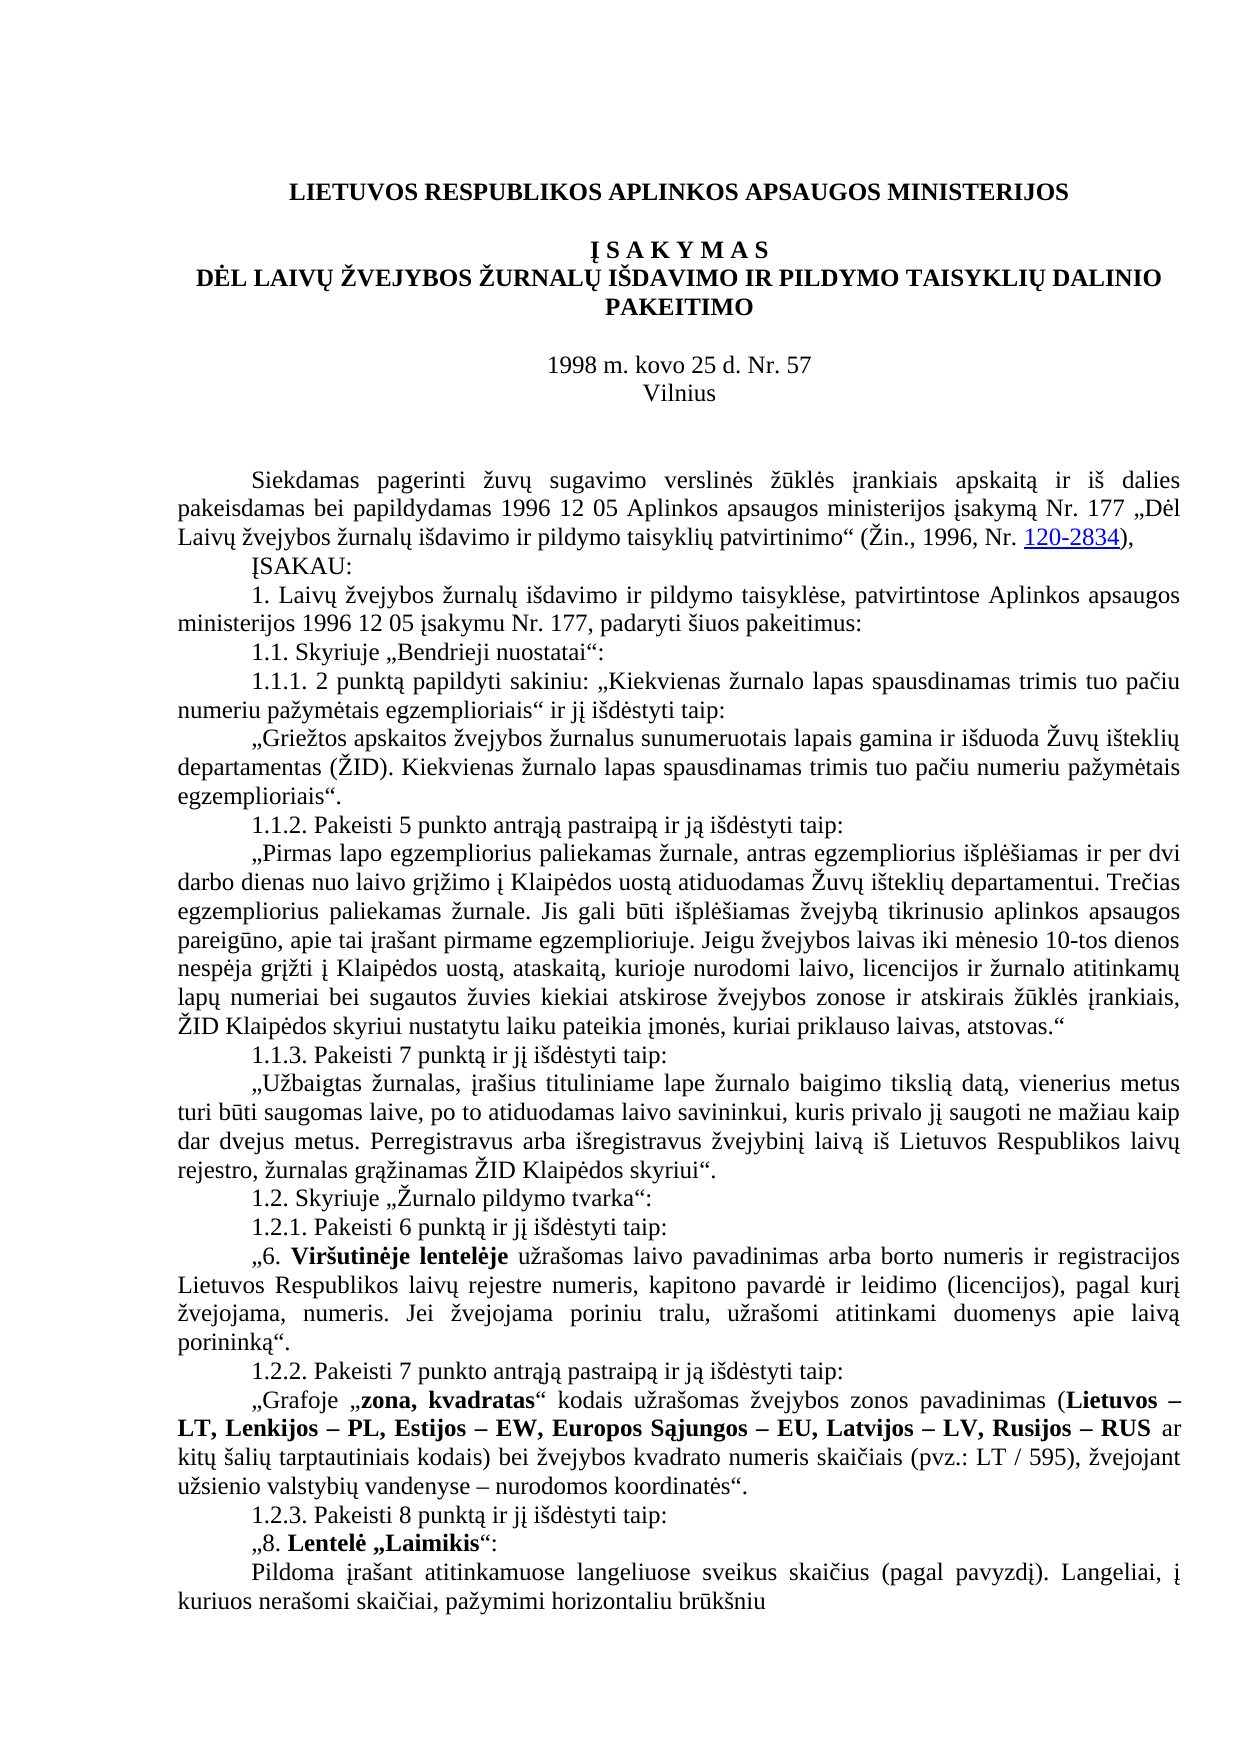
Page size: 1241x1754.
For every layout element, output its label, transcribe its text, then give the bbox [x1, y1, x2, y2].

text LIETUVOS RESPUBLIKOS APLINKOS APSAUGOS MINISTERIJOS [177, 177, 1181, 206]
text „Griežtos apskaitos žvejybos žurnalus sunumeruotais lapais gamina ir išduoda Žuvų išteklių departamentas (ŽID). Kiekvienas žurnalo lapas spausdinamas trimis tuo pačiu numeriu pažymėtais egzemplioriais“. [177, 723, 1181, 810]
text „Užbaigtas žurnalas, įrašius tituliniame lape žurnalo baigimo tikslią datą, vienerius metus turi būti saugomas laive, po to atiduodamas laivo savininkui, kuris privalo jį saugoti ne mažiau kaip dar dvejus metus. Perregistravus arba išregistravus žvejybinį laivą iš Lietuvos Respublikos laivų rejestro, žurnalas grąžinamas ŽID Klaipėdos skyriui“. [177, 1068, 1181, 1183]
text Siekdamas pagerinti žuvų sugavimo verslinės žūklės įrankiais apskaitą ir iš dalies pakeisdamas bei papildydamas 1996 12 05 Aplinkos apsaugos ministerijos įsakymą Nr. 177 „Dėl Laivų žvejybos žurnalų išdavimo ir pildymo taisyklių patvirtinimo“ (Žin., 1996, Nr. 120-2834), [177, 465, 1181, 551]
text 1.2.1. Pakeisti 6 punktą ir jį išdėstyti taip: [177, 1212, 1181, 1241]
text 1. Laivų žvejybos žurnalų išdavimo ir pildymo taisyklėse, patvirtintose Aplinkos apsaugos ministerijos 1996 12 05 įsakymu Nr. 177, padaryti šiuos pakeitimus: [177, 580, 1181, 637]
text 1.1.3. Pakeisti 7 punktą ir jį išdėstyti taip: [177, 1040, 1181, 1068]
text 1.1. Skyriuje „Bendrieji nuostatai“: [177, 637, 1181, 666]
text 1998 m. kovo 25 d. Nr. 57 [177, 350, 1181, 378]
text 1.1.1. 2 punktą papildyti sakiniu: „Kiekvienas žurnalo lapas spausdinamas trimis tuo pačiu numeriu pažymėtais egzemplioriais“ ir jį išdėstyti taip: [177, 666, 1181, 723]
text Vilnius [177, 378, 1181, 407]
text Pildoma įrašant atitinkamuose langeliuose sveikus skaičius (pagal pavyzdį). Langeliai, į kuriuos nerašomi skaičiai, pažymimi horizontaliu brūkšniu [177, 1557, 1181, 1615]
text Į S A K Y M A S [177, 235, 1181, 263]
text 1.1.2. Pakeisti 5 punkto antrąją pastraipą ir ją išdėstyti taip: [177, 810, 1181, 838]
text „6. Viršutinėje lentelėje užrašomas laivo pavadinimas arba borto numeris ir registracijos Lietuvos Respublikos laivų rejestre numeris, kapitono pavardė ir leidimo (licencijos), pagal kurį žvejojama, numeris. Jei žvejojama poriniu tralu, užrašomi atitinkami duomenys apie laivą porininką“. [177, 1241, 1181, 1356]
text ĮSAKAU: [177, 551, 1181, 580]
text DĖL LAIVŲ ŽVEJYBOS ŽURNALŲ IŠDAVIMO IR PILDYMO TAISYKLIŲ DALINIO PAKEITIMO [177, 263, 1181, 321]
text 1.2.3. Pakeisti 8 punktą ir jį išdėstyti taip: [177, 1500, 1181, 1528]
text „Pirmas lapo egzempliorius paliekamas žurnale, antras egzempliorius išplėšiamas ir per dvi darbo dienas nuo laivo grįžimo į Klaipėdos uostą atiduodamas Žuvų išteklių departamentui. Trečias egzempliorius paliekamas žurnale. Jis gali būti išplėšiamas žvejybą tikrinusio aplinkos apsaugos pareigūno, apie tai įrašant pirmame egzemplioriuje. Jeigu žvejybos laivas iki mėnesio 10-tos dienos nespėja grįžti į Klaipėdos uostą, ataskaitą, kurioje nurodomi laivo, licencijos ir žurnalo atitinkamų lapų numeriai bei sugautos žuvies kiekiai atskirose žvejybos zonose ir atskirais žūklės įrankiais, ŽID Klaipėdos skyriui nustatytu laiku pateikia įmonės, kuriai priklauso laivas, atstovas.“ [177, 838, 1181, 1040]
text „Grafoje „zona, kvadratas“ kodais užrašomas žvejybos zonos pavadinimas (Lietuvos – LT, Lenkijos – PL, Estijos – EW, Europos Sąjungos – EU, Latvijos – LV, Rusijos – RUS ar kitų šalių tarptautiniais kodais) bei žvejybos kvadrato numeris skaičiais (pvz.: LT / 595), žvejojant užsienio valstybių vandenyse – nurodomos koordinatės“. [177, 1385, 1181, 1500]
text 1.2.2. Pakeisti 7 punkto antrąją pastraipą ir ją išdėstyti taip: [177, 1356, 1181, 1385]
text „8. Lentelė „Laimikis“: [177, 1528, 1181, 1557]
text 1.2. Skyriuje „Žurnalo pildymo tvarka“: [177, 1183, 1181, 1212]
